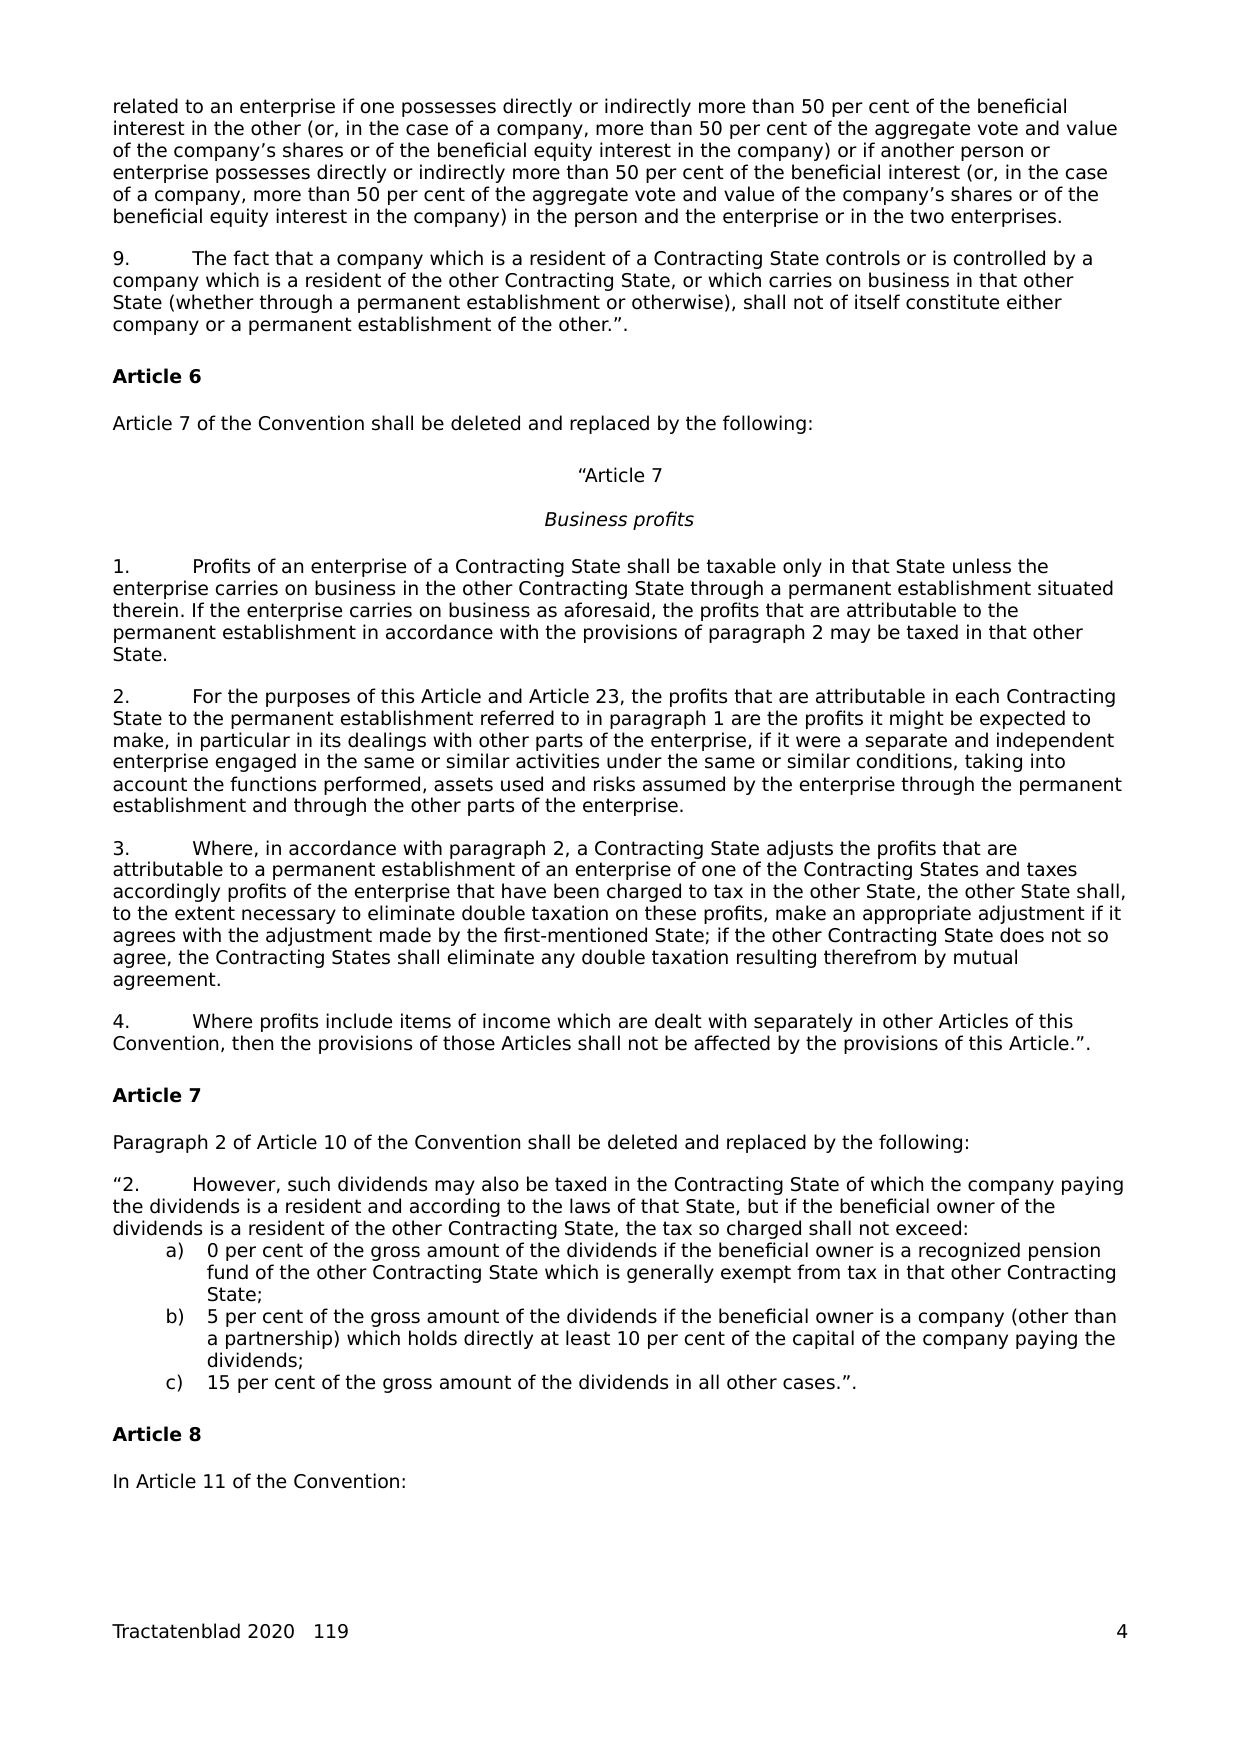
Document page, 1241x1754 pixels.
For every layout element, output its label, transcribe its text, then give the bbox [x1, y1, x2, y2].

subtitle Article 6 [112, 366, 1128, 388]
text b) 5 per cent of the gross amount of the dividends if the beneficial owner is a company (other than a partnership) which holds directly at least 10 per cent of the capital of the company paying the dividends; [165, 1306, 1128, 1372]
text 4. Where profits include items of income which are dealt with separately in other Articles of this Convention, then the provisions of those Articles shall not be affected by the provisions of this Article.”. [112, 1011, 1128, 1055]
text c) 15 per cent of the gross amount of the dividends in all other cases.”. [165, 1372, 1128, 1394]
text Paragraph 2 of Article 10 of the Convention shall be deleted and replaced by the following: [112, 1132, 1128, 1154]
text 2. For the purposes of this Article and Article 23, the profits that are attributable in each Contracting State to the permanent establishment referred to in paragraph 1 are the profits it might be expected to make, in particular in its dealings with other parts of the enterprise, if it were a separate and independent enterprise engaged in the same or similar activities under the same or similar conditions, taking into account the functions performed, assets used and risks assumed by the enterprise through the permanent establishment and through the other parts of the enterprise. [112, 686, 1128, 817]
text 1. Profits of an enterprise of a Contracting State shall be taxable only in that State unless the enterprise carries on business in the other Contracting State through a permanent establishment situated therein. If the enterprise carries on business as aforesaid, the profits that are attributable to the permanent establishment in accordance with the provisions of paragraph 2 may be taxed in that other State. [112, 556, 1128, 666]
text “2. However, such dividends may also be taxed in the Contracting State of which the company paying the dividends is a resident and according to the laws of that State, but if the beneficial owner of the dividends is a resident of the other Contracting State, the tax so charged shall not exceed: [112, 1174, 1128, 1240]
subtitle “Article 7 Business profits [112, 465, 1128, 531]
text related to an enterprise if one possesses directly or indirectly more than 50 per cent of the beneficial interest in the other (or, in the case of a company, more than 50 per cent of the aggregate vote and value of the company’s shares or of the beneficial equity interest in the company) or if another person or enterprise possesses directly or indirectly more than 50 per cent of the beneficial interest (or, in the case of a company, more than 50 per cent of the aggregate vote and value of the company’s shares or of the beneficial equity interest in the company) in the person and the enterprise or in the two enterprises. [112, 96, 1128, 228]
text a) 0 per cent of the gross amount of the dividends if the beneficial owner is a recognized pension fund of the other Contracting State which is generally exempt from tax in that other Contracting State; [165, 1240, 1128, 1306]
text 9. The fact that a company which is a resident of a Contracting State controls or is controlled by a company which is a resident of the other Contracting State, or which carries on business in that other State (whether through a permanent establishment or otherwise), shall not of itself constitute either company or a permanent establishment of the other.”. [112, 248, 1128, 336]
text 3. Where, in accordance with paragraph 2, a Contracting State adjusts the profits that are attributable to a permanent establishment of an enterprise of one of the Contracting States and taxes accordingly profits of the enterprise that have been charged to tax in the other State, the other State shall, to the extent necessary to eliminate double taxation on these profits, make an appropriate adjustment if it agrees with the adjustment made by the first-mentioned State; if the other Contracting State does not so agree, the Contracting States shall eliminate any double taxation resulting therefrom by mutual agreement. [112, 837, 1128, 991]
subtitle Article 7 [112, 1085, 1128, 1107]
subtitle Article 8 [112, 1424, 1128, 1446]
text In Article 11 of the Convention: [112, 1471, 1128, 1493]
text Article 7 of the Convention shall be deleted and replaced by the following: [112, 413, 1128, 435]
